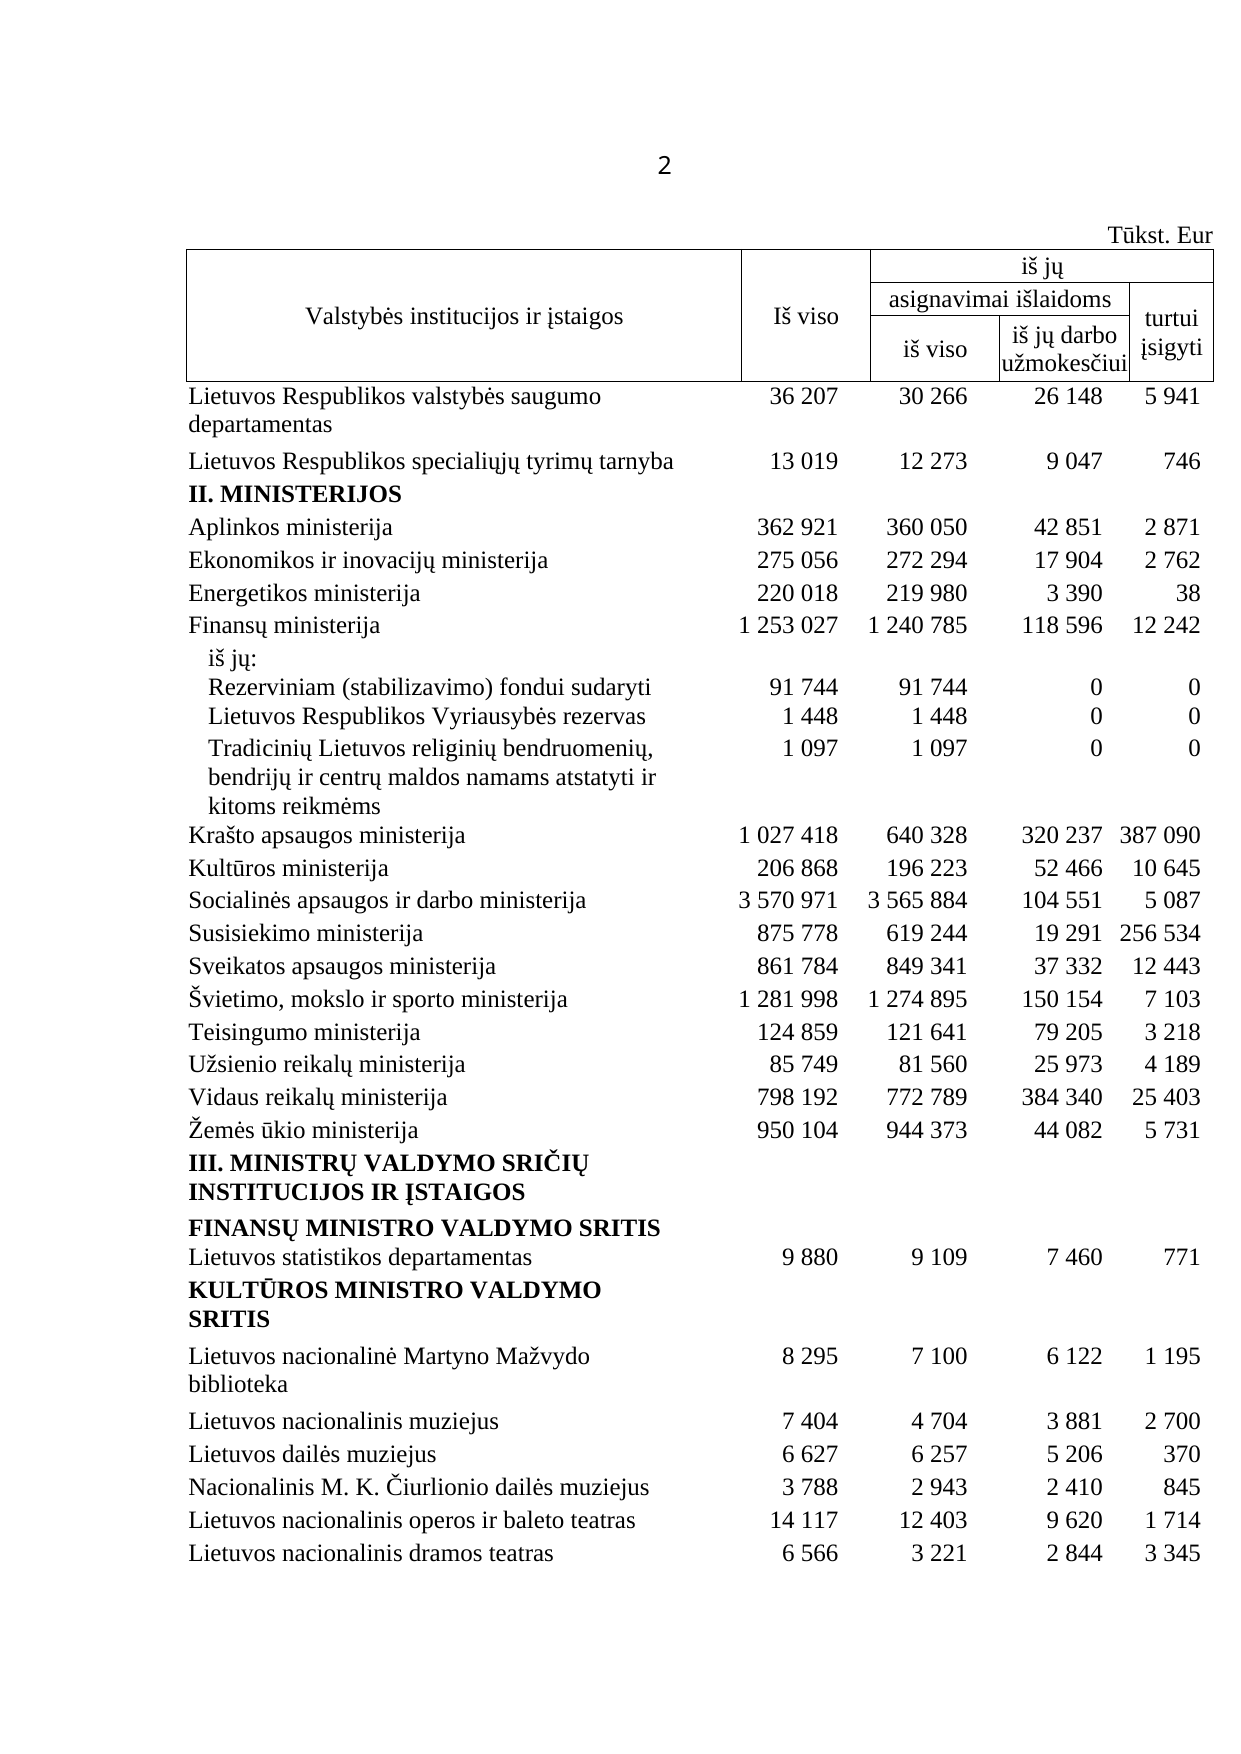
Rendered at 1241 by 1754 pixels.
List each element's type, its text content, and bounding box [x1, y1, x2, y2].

table_cell [1202, 1082, 1214, 1115]
table_cell [1202, 578, 1214, 610]
table_cell [1202, 545, 1214, 578]
table_cell [1202, 446, 1214, 479]
table_header [187, 216, 741, 249]
table_cell 9 880 [680, 1242, 839, 1275]
table_cell [1202, 820, 1214, 853]
table_cell 1 097 [839, 734, 968, 820]
table_cell 362 921 [680, 512, 839, 545]
table_cell 387 090 [1104, 820, 1202, 853]
table_cell 124 859 [680, 1017, 839, 1049]
table_cell 272 294 [839, 545, 968, 578]
table_cell [680, 1214, 839, 1242]
table_cell 1 448 [839, 701, 968, 733]
table_cell [1202, 1538, 1214, 1570]
table_cell turtui įsigyti [1130, 283, 1213, 381]
table_cell KULTŪROS MINISTRO VALDYMO SRITIS [187, 1275, 680, 1341]
table_cell 12 403 [839, 1505, 968, 1538]
table_cell Kultūros ministerija [187, 853, 680, 885]
table_cell 104 551 [968, 885, 1104, 918]
table_cell Krašto apsaugos ministerija [187, 820, 680, 853]
table_cell 6 566 [680, 1538, 839, 1570]
table_cell Valstybės institucijos ir įstaigos [187, 250, 741, 381]
table_cell 44 082 [968, 1115, 1104, 1148]
table_cell Lietuvos statistikos departamentas [187, 1242, 680, 1275]
table_cell [1202, 1214, 1214, 1242]
table_cell Energetikos ministerija [187, 578, 680, 610]
table_cell 944 373 [839, 1115, 968, 1148]
table_cell 220 018 [680, 578, 839, 610]
table_cell 3 345 [1104, 1538, 1202, 1570]
table_cell Nacionalinis M. K. Čiurlionio dailės muziejus [187, 1472, 680, 1505]
table_cell 772 789 [839, 1082, 968, 1115]
table_cell 7 460 [968, 1242, 1104, 1275]
table_cell 36 207 [680, 382, 839, 446]
table_cell 3 565 884 [839, 885, 968, 918]
table_cell 2 410 [968, 1472, 1104, 1505]
table_cell 384 340 [968, 1082, 1104, 1115]
table_cell 1 448 [680, 701, 839, 733]
table_header Tūkst. Eur [1000, 216, 1214, 249]
table_cell [1202, 1050, 1214, 1082]
table_cell Ekonomikos ir inovacijų ministerija [187, 545, 680, 578]
table_cell 81 560 [839, 1050, 968, 1082]
table_cell [839, 1148, 968, 1213]
table_cell Lietuvos nacionalinis operos ir baleto teatras [187, 1505, 680, 1538]
table_cell 30 266 [839, 382, 968, 446]
table_cell asignavimai išlaidoms [871, 283, 1129, 315]
table_cell 4 189 [1104, 1050, 1202, 1082]
table_cell FINANSŲ MINISTRO VALDYMO SRITIS [187, 1214, 680, 1242]
table_cell [1202, 643, 1214, 701]
table_cell 3 218 [1104, 1017, 1202, 1049]
table_cell [1202, 951, 1214, 984]
table_cell 849 341 [839, 951, 968, 984]
table_cell 5 731 [1104, 1115, 1202, 1148]
table_cell 2 871 [1104, 512, 1202, 545]
table_cell 360 050 [839, 512, 968, 545]
table_cell 1 253 027 [680, 610, 839, 643]
table_cell [1202, 1472, 1214, 1505]
table_cell 1 274 895 [839, 984, 968, 1017]
table_cell 1 027 418 [680, 820, 839, 853]
table_cell 219 980 [839, 578, 968, 610]
table_cell 370 [1104, 1439, 1202, 1472]
table_cell 2 762 [1104, 545, 1202, 578]
table_cell 1 281 998 [680, 984, 839, 1017]
table_cell 5 087 [1104, 885, 1202, 918]
table_cell [968, 479, 1104, 512]
table_cell Švietimo, mokslo ir sporto ministerija [187, 984, 680, 1017]
table_cell [1202, 885, 1214, 918]
table_cell 10 645 [1104, 853, 1202, 885]
table_cell [1202, 1341, 1214, 1406]
table_cell [1202, 984, 1214, 1017]
table_cell 3 221 [839, 1538, 968, 1570]
table_cell 19 291 [968, 918, 1104, 951]
table_cell [680, 479, 839, 512]
table_cell 0 [968, 643, 1104, 701]
table_cell 1 195 [1104, 1341, 1202, 1406]
table_header [741, 216, 871, 249]
table_cell [1202, 918, 1214, 951]
table_cell [1202, 610, 1214, 643]
table_cell 7 100 [839, 1341, 968, 1406]
table_cell [1202, 1505, 1214, 1538]
table_cell [680, 1275, 839, 1341]
table_cell [968, 1275, 1104, 1341]
table_cell [1202, 734, 1214, 820]
table_cell 1 714 [1104, 1505, 1202, 1538]
table_cell 6 627 [680, 1439, 839, 1472]
table_cell [1202, 1439, 1214, 1472]
table_cell 5 941 [1104, 382, 1202, 446]
table_cell Sveikatos apsaugos ministerija [187, 951, 680, 984]
table_cell 91 744 [839, 643, 968, 701]
table_cell 14 117 [680, 1505, 839, 1538]
table_cell 0 [1104, 734, 1202, 820]
table_cell II. MINISTERIJOS [187, 479, 680, 512]
table_cell 91 744 [680, 643, 839, 701]
table_cell [1104, 1148, 1202, 1213]
table_cell 25 403 [1104, 1082, 1202, 1115]
table_cell [1202, 1406, 1214, 1439]
table_cell 0 [968, 701, 1104, 733]
table_cell 6 122 [968, 1341, 1104, 1406]
table_cell [1202, 1242, 1214, 1275]
table_cell 0 [1104, 701, 1202, 733]
table_cell iš jų: Rezerviniam (stabilizavimo) fondui sudaryti [187, 643, 680, 701]
table_cell [839, 1275, 968, 1341]
table_cell 7 404 [680, 1406, 839, 1439]
table_cell 875 778 [680, 918, 839, 951]
table_cell iš jų darbo užmokesčiui [1000, 316, 1129, 381]
table_cell 9 047 [968, 446, 1104, 479]
table_cell 6 257 [839, 1439, 968, 1472]
table_cell [839, 479, 968, 512]
table_cell 3 390 [968, 578, 1104, 610]
table_cell Aplinkos ministerija [187, 512, 680, 545]
table_cell 9 620 [968, 1505, 1104, 1538]
table_cell 25 973 [968, 1050, 1104, 1082]
table_cell 0 [968, 734, 1104, 820]
table_cell [968, 1214, 1104, 1242]
table_cell Iš viso [742, 250, 870, 381]
table_cell 3 570 971 [680, 885, 839, 918]
table_cell 196 223 [839, 853, 968, 885]
table_cell Lietuvos dailės muziejus [187, 1439, 680, 1472]
table_cell 275 056 [680, 545, 839, 578]
table_cell [1202, 853, 1214, 885]
table_header [871, 216, 1000, 249]
table_cell Vidaus reikalų ministerija [187, 1082, 680, 1115]
table_cell Lietuvos nacionalinis muziejus [187, 1406, 680, 1439]
table_cell Teisingumo ministerija [187, 1017, 680, 1049]
table_cell [1104, 479, 1202, 512]
table_cell 771 [1104, 1242, 1202, 1275]
table_cell 12 273 [839, 446, 968, 479]
table_cell Lietuvos Respublikos valstybės saugumo departamentas [187, 382, 680, 446]
table_cell [1104, 1275, 1202, 1341]
table_cell 845 [1104, 1472, 1202, 1505]
table_cell 12 242 [1104, 610, 1202, 643]
table_cell 13 019 [680, 446, 839, 479]
table_cell 3 881 [968, 1406, 1104, 1439]
table_cell 256 534 [1104, 918, 1202, 951]
table_cell 1 097 [680, 734, 839, 820]
table_cell 320 237 [968, 820, 1104, 853]
table_cell [1202, 1017, 1214, 1049]
table_cell iš viso [871, 316, 999, 381]
table_cell [1202, 1115, 1214, 1148]
table_cell 206 868 [680, 853, 839, 885]
table_cell Lietuvos nacionalinis dramos teatras [187, 1538, 680, 1570]
table_cell [1202, 701, 1214, 733]
table_cell 118 596 [968, 610, 1104, 643]
table_cell 861 784 [680, 951, 839, 984]
table_cell Lietuvos nacionalinė Martyno Mažvydo biblioteka [187, 1341, 680, 1406]
table_cell III. MINISTRŲ VALDYMO SRIČIŲ INSTITUCIJOS IR ĮSTAIGOS [187, 1148, 680, 1213]
table_cell Lietuvos Respublikos specialiųjų tyrimų tarnyba [187, 446, 680, 479]
table_cell 150 154 [968, 984, 1104, 1017]
table_cell 2 943 [839, 1472, 968, 1505]
table_cell 3 788 [680, 1472, 839, 1505]
table_cell 37 332 [968, 951, 1104, 984]
table_cell 2 700 [1104, 1406, 1202, 1439]
table_cell 0 [1104, 643, 1202, 701]
table_cell 2 844 [968, 1538, 1104, 1570]
table_cell Lietuvos Respublikos Vyriausybės rezervas [187, 701, 680, 733]
table_cell 52 466 [968, 853, 1104, 885]
table_cell 640 328 [839, 820, 968, 853]
table_cell 8 295 [680, 1341, 839, 1406]
table_cell 38 [1104, 578, 1202, 610]
table_cell Užsienio reikalų ministerija [187, 1050, 680, 1082]
table_cell Finansų ministerija [187, 610, 680, 643]
table_cell 1 240 785 [839, 610, 968, 643]
table_cell 79 205 [968, 1017, 1104, 1049]
table_cell iš jų [871, 250, 1213, 282]
table_cell 121 641 [839, 1017, 968, 1049]
table_cell 7 103 [1104, 984, 1202, 1017]
table_cell [1202, 512, 1214, 545]
table_cell 950 104 [680, 1115, 839, 1148]
table_cell Socialinės apsaugos ir darbo ministerija [187, 885, 680, 918]
table_cell Tradicinių Lietuvos religinių bendruomenių, bendrijų ir centrų maldos namams atstatyti ir kitoms reikmėms [187, 734, 680, 820]
table_cell 4 704 [839, 1406, 968, 1439]
table_cell 746 [1104, 446, 1202, 479]
table_cell [1202, 479, 1214, 512]
table_cell 85 749 [680, 1050, 839, 1082]
table_cell 798 192 [680, 1082, 839, 1115]
table_cell 17 904 [968, 545, 1104, 578]
table_cell 26 148 [968, 382, 1104, 446]
table_cell Susisiekimo ministerija [187, 918, 680, 951]
table_cell [1202, 382, 1214, 446]
table_cell [839, 1214, 968, 1242]
table_cell [1202, 1148, 1214, 1213]
table_cell [680, 1148, 839, 1213]
table_cell 619 244 [839, 918, 968, 951]
table_cell [1104, 1214, 1202, 1242]
table_cell [968, 1148, 1104, 1213]
table_cell 5 206 [968, 1439, 1104, 1472]
table_cell Žemės ūkio ministerija [187, 1115, 680, 1148]
table_cell [1202, 1275, 1214, 1341]
table_cell 9 109 [839, 1242, 968, 1275]
table_cell 42 851 [968, 512, 1104, 545]
table_cell 12 443 [1104, 951, 1202, 984]
